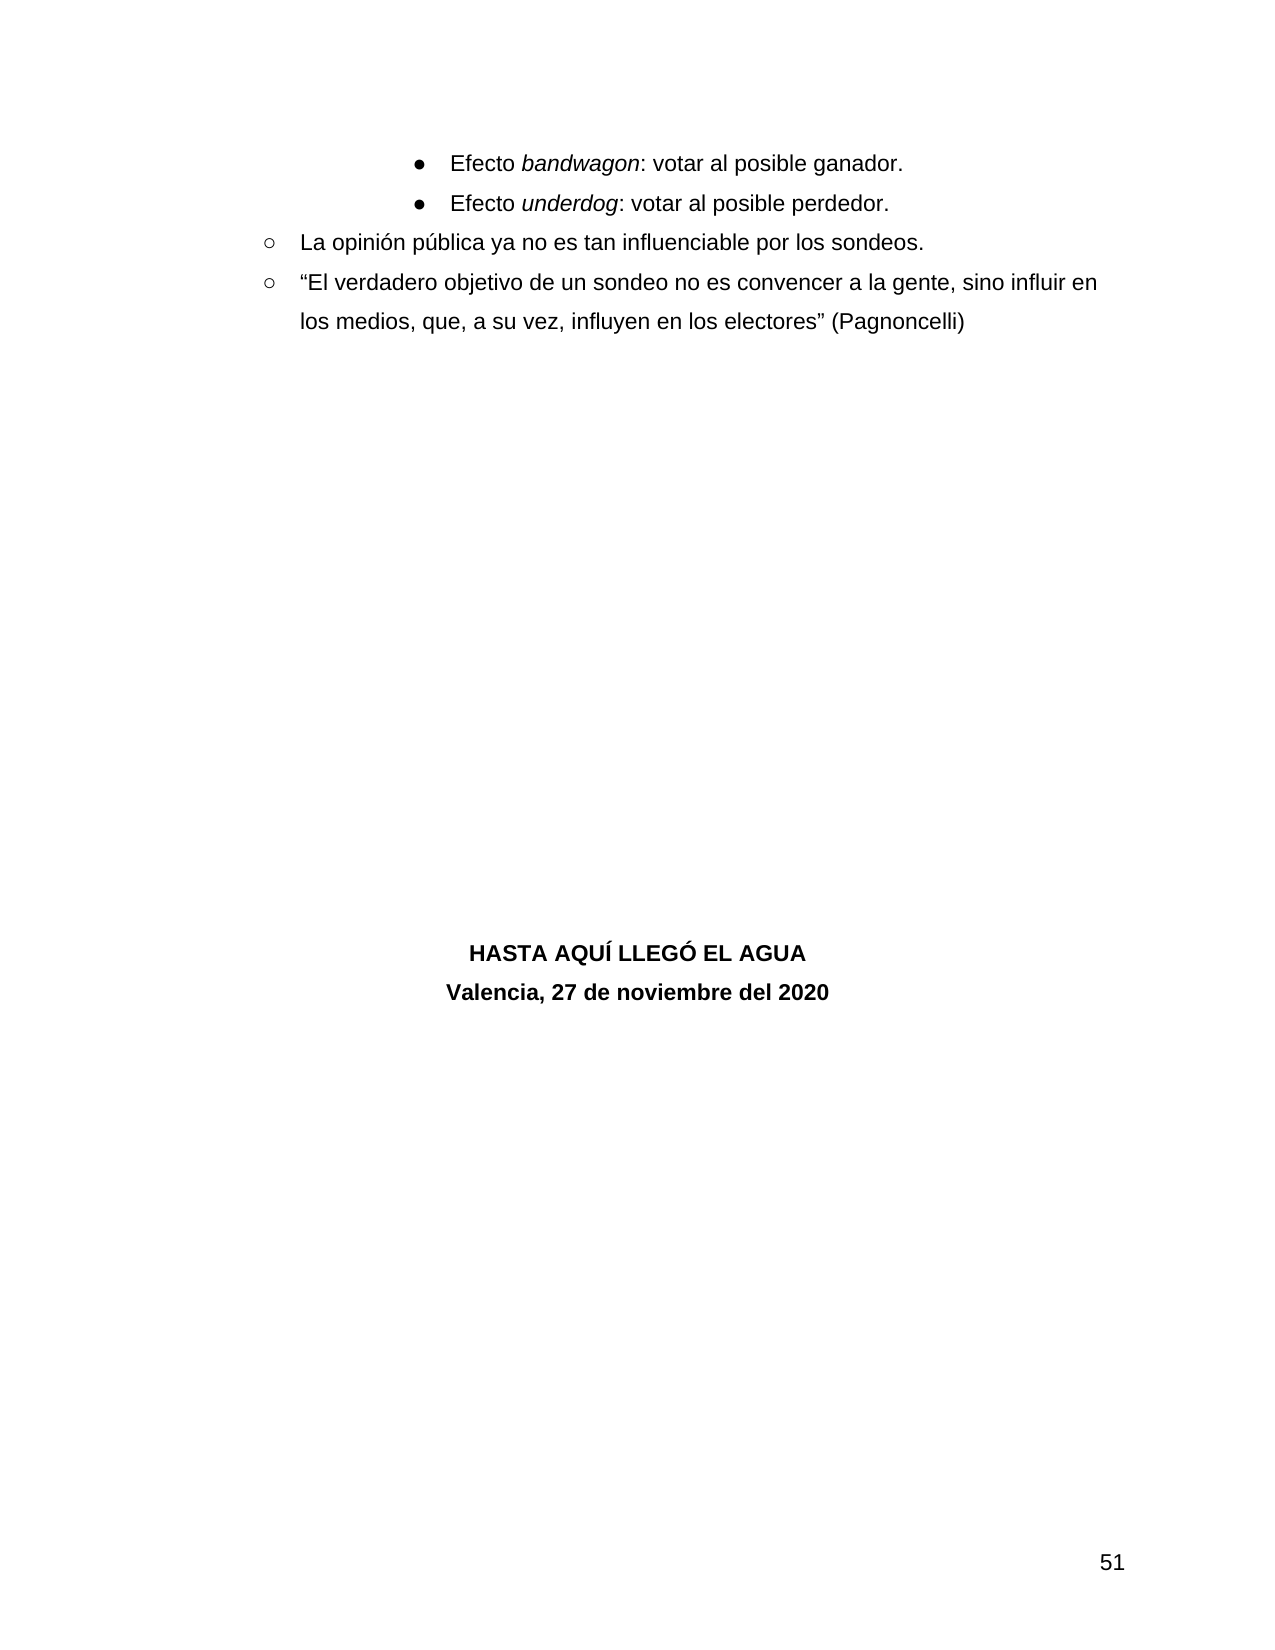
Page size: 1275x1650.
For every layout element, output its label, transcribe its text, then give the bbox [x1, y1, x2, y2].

list La opinión pública ya no es tan influenciable por los sondeos. [262, 229, 1125, 255]
list Efecto underdog: votar al posible perdedor. [412, 189, 1125, 216]
list “El verdadero objetivo de un sondeo no es convencer a la gente, sino influir en los medios, que, a su vez, influyen en los electores” (Pagnoncelli) [262, 268, 1125, 334]
text HASTA AQUÍ LLEGÓ EL AGUA [150, 939, 1125, 966]
text Valencia, 27 de noviembre del 2020 [150, 979, 1125, 1005]
list Efecto bandwagon: votar al posible ganador. [412, 150, 1125, 176]
